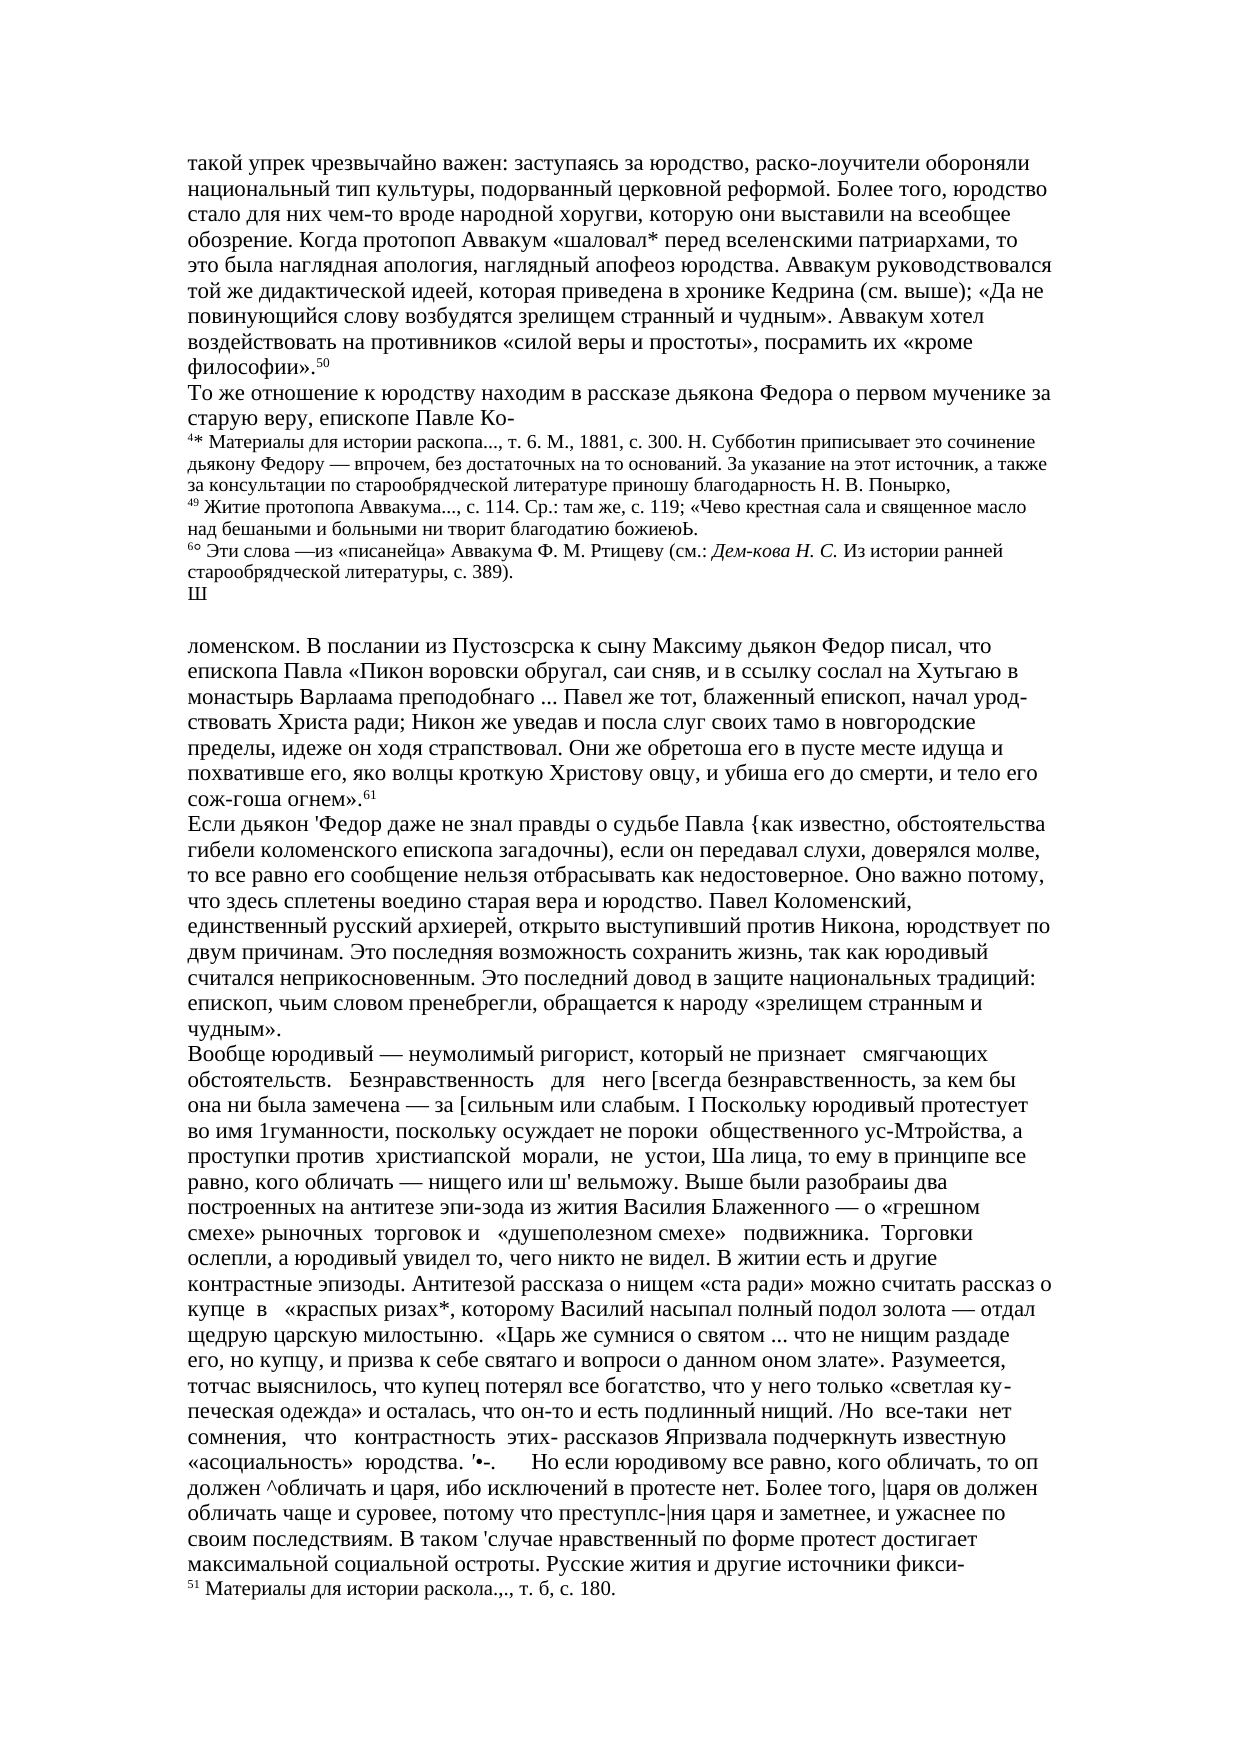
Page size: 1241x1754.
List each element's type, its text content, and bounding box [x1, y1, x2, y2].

text Ш [187, 583, 1053, 605]
text 6° Эти слова —из «писанейца» Аввакума Ф. М. Ртищеву (см.: Дем-кова Н. С. Из истории ранней старообрядческой литературы, с. 389). [187, 539, 1053, 583]
text ломенском. В послании из Пустозсрска к сыну Максиму дьякон Федор писал, что епископа Павла «Пикон воровски обругал, саи сняв, и в ссылку сослал на Хутьгаю в монастырь Варлаама преподобнаго ... Павел же тот, блаженный епископ, начал урод-ствовать Христа ради; Никон же уведав и посла слуг своих тамо в новгородские пределы, идеже он ходя страпствовал. Они же обретоша его в пусте месте идуща и похвативше его, яко волцы кроткую Христову овцу, и убиша его до смерти, и тело его сож-гоша огнем».61 [187, 633, 1053, 811]
text Вообще юродивый — неумолимый ригорист, который не при­знает смягчающих обстоятельств. Безнравственность для него [всегда безнравственность, за кем бы она ни была замечена — за [сильным или слабым. I Поскольку юродивый протестует во имя 1гуманности, поскольку осуждает не пороки общественного ус-Мтройства, а проступки против христиапской морали, не устои, Ша лица, то ему в принципе все равно, кого обличать — нищего или ш' вельможу. Выше были разобраиы два построенных на антитезе эпи-зода из жития Василия Блаженного — о «грешном смехе» рыноч­ных торговок и «душеполезном смехе» подвижника. Торговки ослепли, а юродивый увидел то, чего никто не видел. В житии есть и другие контрастные эпизоды. Антитезой рассказа о нищем «ста ради» можно считать рассказ о купце в «краспых ризах*, которому Василий насыпал полный подол золота — отдал щед­рую царскую милостыню. «Царь же сумнися о святом ... что не нищим раздаде его, но купцу, и призва к себе святаго и вопроси о данном оном злате». Разумеется, тотчас выяснилось, что купец потерял все богатство, что у него только «светлая ку­печеская одежда» и осталась, что он-то и есть подлинный нищий. /Но все-таки нет сомнения, что контрастность этих- рассказов Япризвала подчеркнуть известную «асоциальность» юродства. '•-. Но если юродивому все равно, кого обличать, то оп должен ^обличать и царя, ибо исключений в протесте нет. Более того, |царя ов должен обличать чаще и суровее, потому что преступлс-|ния царя и заметнее, и ужаснее по своим последствиям. В таком 'случае нравственный по форме протест достигает максимальной социальной остроты. Русские жития и другие источники фикси- [187, 1041, 1053, 1577]
text То же отношение к юродству находим в рассказе дьякона Федора о первом мученике за старую веру, епископе Павле Ко- [187, 380, 1053, 431]
text Если дьякон 'Федор даже не знал правды о судьбе Павла {как известно, обстоятельства гибели коломенского епископа зага­дочны), если он передавал слухи, доверялся молве, то все равно его сообщение нельзя отбрасывать как недостоверное. Оно важно потому, что здесь сплетены воедино старая вера и юрод­ство. Павел Коломенский, единственный русский архиерей, открыто выступивший против Никона, юродствует по двум причи­нам. Это последняя возможность сохранить жизнь, так как юро­дивый считался неприкосновенным. Это последний довод в за­щите национальных традиций: епископ, чьим словом пренебрегли, обращается к народу «зрелищем странным и чудным». [187, 811, 1053, 1041]
text 4* Материалы для истории раскопа..., т. 6. М., 1881, с. 300. Н. Суббо­тин приписывает это сочинение дьякону Федору — впрочем, без доста­точных на то оснований. За указание на этот источник, а также за кон­сультации по старообрядческой литературе приношу благодарность Н. В. Понырко, [187, 431, 1053, 496]
text 49 Житие протопопа Аввакума..., с. 114. Ср.: там же, с. 119; «Чево крестная сала и священное масло над бешаными и больными ни творит благодатию божиеюЬ. [187, 496, 1053, 539]
text такой упрек чрезвычайно важен: заступаясь за юродство, раско-лоучители обороняли национальный тип культуры, подорванный церковной реформой. Более того, юродство стало для них чем-то вроде народной хоругви, которую они выставили на всеобщее обозрение. Когда протопоп Аввакум «шаловал* перед вселен­скими патриархами, то это была наглядная апология, наглядный апофеоз юродства. Аввакум руководствовался той же дидактиче­ской идеей, которая приведена в хронике Кедрина (см. выше); «Да не повинующийся слову возбудятся зрелищем странный и чудным». Аввакум хотел воздействовать на противников «силой веры и простоты», посрамить их «кроме философии».50 [187, 150, 1053, 380]
text 51 Материалы для истории раскола.,., т. б, с. 180. [187, 1577, 1053, 1600]
